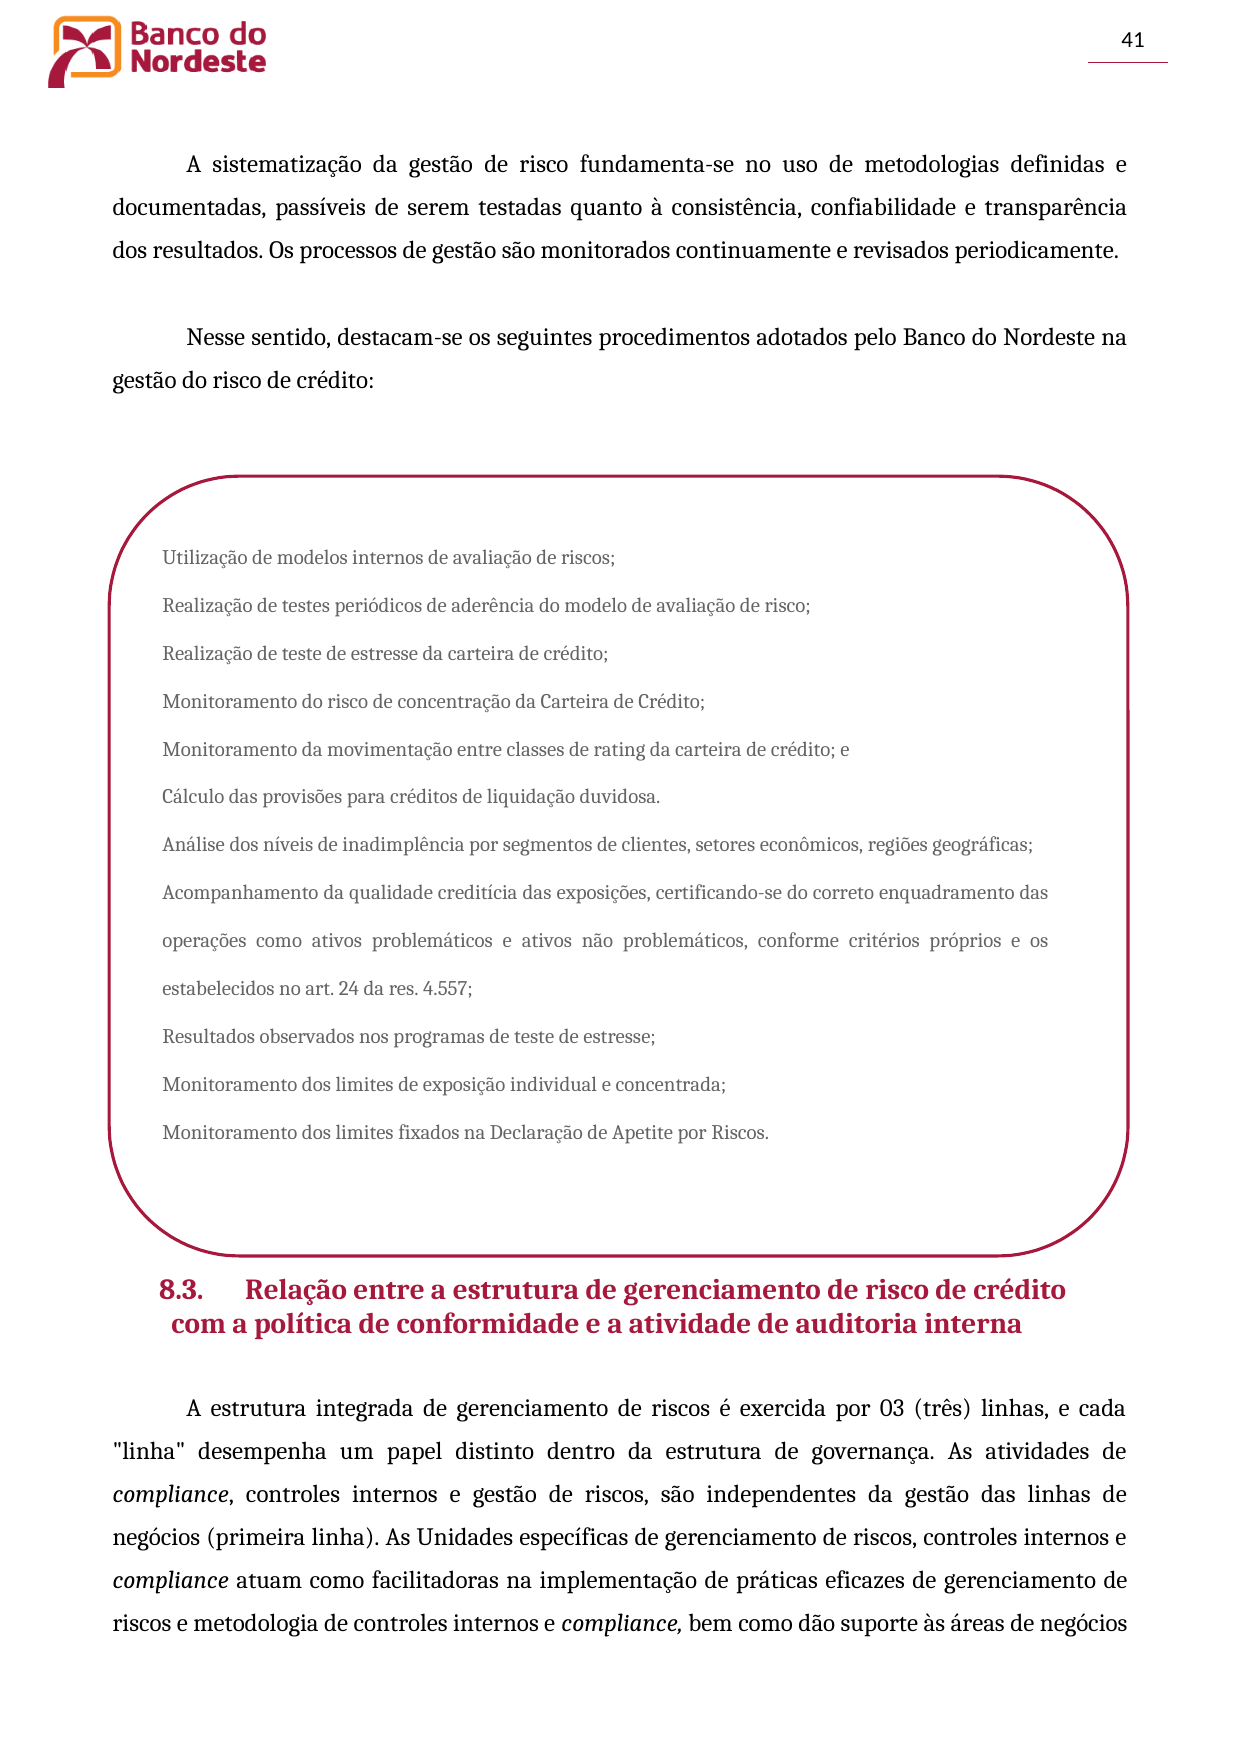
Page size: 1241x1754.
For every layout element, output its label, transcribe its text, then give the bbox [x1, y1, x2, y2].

text A estrutura integrada de gerenciamento de riscos é exercida por 03 (três) linhas, e cada "linha" desempenha um papel distinto dentro da estrutura de governança. As atividades de compliance, controles internos e gestão de riscos, são independentes da gestão das linhas de negócios (primeira linha). As Unidades específicas de gerenciamento de riscos, controles internos e compliance atuam como facilitadoras na implementação de práticas eficazes de gerenciamento de riscos e metodologia de controles internos e compliance, bem como dão suporte às áreas de negócios [112, 1394, 1128, 1638]
text Nesse sentido, destacam-se os seguintes procedimentos adotados pelo Banco do Nordeste na gestão do risco de crédito: [112, 322, 1128, 394]
text A sistematização da gestão de risco fundamenta-se no uso de metodologias definidas e documentadas, passíveis de serem testadas quanto à consistência, confiabilidade e transparência dos resultados. Os processos de gestão são monitorados continuamente e revisados periodicamente. [112, 150, 1128, 265]
list Relação entre a estrutura de gerenciamento de risco de crédito com a política de conformidade e a atividade de auditoria interna [159, 1273, 1128, 1341]
